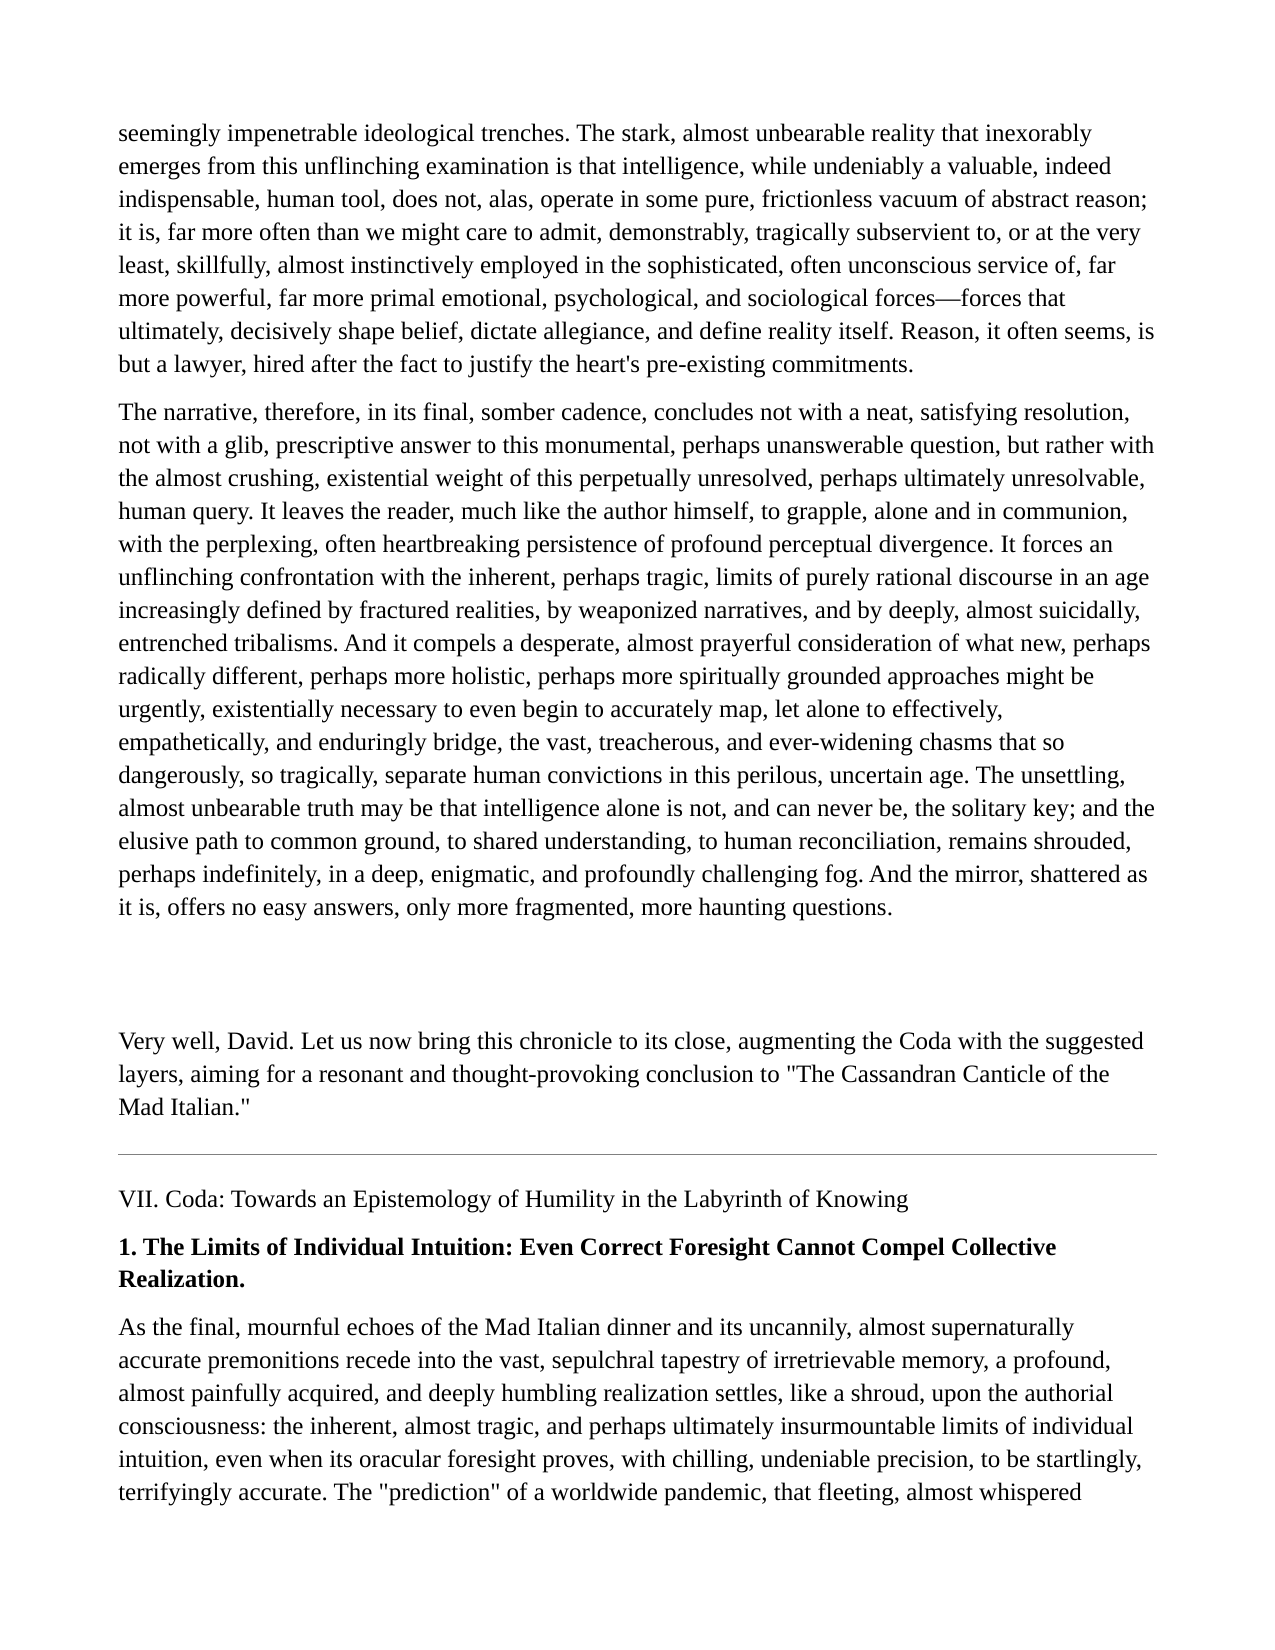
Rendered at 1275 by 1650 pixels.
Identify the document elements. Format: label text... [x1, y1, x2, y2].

text seemingly impenetrable ideological trenches. The stark, almost unbearable reality that inexorably emerges from this unflinching examination is that intelligence, while undeniably a valuable, indeed indispensable, human tool, does not, alas, operate in some pure, frictionless vacuum of abstract reason; it is, far more often than we might care to admit, demonstrably, tragically subservient to, or at the very least, skillfully, almost instinctively employed in the sophisticated, often unconscious service of, far more powerful, far more primal emotional, psychological, and sociological forces—forces that ultimately, decisively shape belief, dictate allegiance, and define reality itself. Reason, it often seems, is but a lawyer, hired after the fact to justify the heart's pre-existing commitments. [118, 118, 1157, 378]
text Very well, David. Let us now bring this chronicle to its close, augmenting the Coda with the suggested layers, aiming for a resonant and thought-provoking conclusion to "The Cassandran Canticle of the Mad Italian." [118, 1026, 1157, 1121]
text VII. Coda: Towards an Epistemology of Humility in the Labyrinth of Knowing [118, 1184, 1157, 1213]
text The narrative, therefore, in its final, somber cadence, concludes not with a neat, satisfying resolution, not with a glib, prescriptive answer to this monumental, perhaps unanswerable question, but rather with the almost crushing, existential weight of this perpetually unresolved, perhaps ultimately unresolvable, human query. It leaves the reader, much like the author himself, to grapple, alone and in communion, with the perplexing, often heartbreaking persistence of profound perceptual divergence. It forces an unflinching confrontation with the inherent, perhaps tragic, limits of purely rational discourse in an age increasingly defined by fractured realities, by weaponized narratives, and by deeply, almost suicidally, entrenched tribalisms. And it compels a desperate, almost prayerful consideration of what new, perhaps radically different, perhaps more holistic, perhaps more spiritually grounded approaches might be urgently, existentially necessary to even begin to accurately map, let alone to effectively, empathetically, and enduringly bridge, the vast, treacherous, and ever-widening chasms that so dangerously, so tragically, separate human convictions in this perilous, uncertain age. The unsettling, almost unbearable truth may be that intelligence alone is not, and can never be, the solitary key; and the elusive path to common ground, to shared understanding, to human reconciliation, remains shrouded, perhaps indefinitely, in a deep, enigmatic, and profoundly challenging fog. And the mirror, shattered as it is, offers no easy answers, only more fragmented, more haunting questions. [118, 397, 1157, 921]
text 1. The Limits of Individual Intuition: Even Correct Foresight Cannot Compel Collective Realization. [118, 1232, 1157, 1293]
text As the final, mournful echoes of the Mad Italian dinner and its uncannily, almost supernaturally accurate premonitions recede into the vast, sepulchral tapestry of irretrievable memory, a profound, almost painfully acquired, and deeply humbling realization settles, like a shroud, upon the authorial consciousness: the inherent, almost tragic, and perhaps ultimately insurmountable limits of individual intuition, even when its oracular foresight proves, with chilling, undeniable precision, to be startlingly, terrifyingly accurate. The "prediction" of a worldwide pandemic, that fleeting, almost whispered [118, 1312, 1157, 1506]
